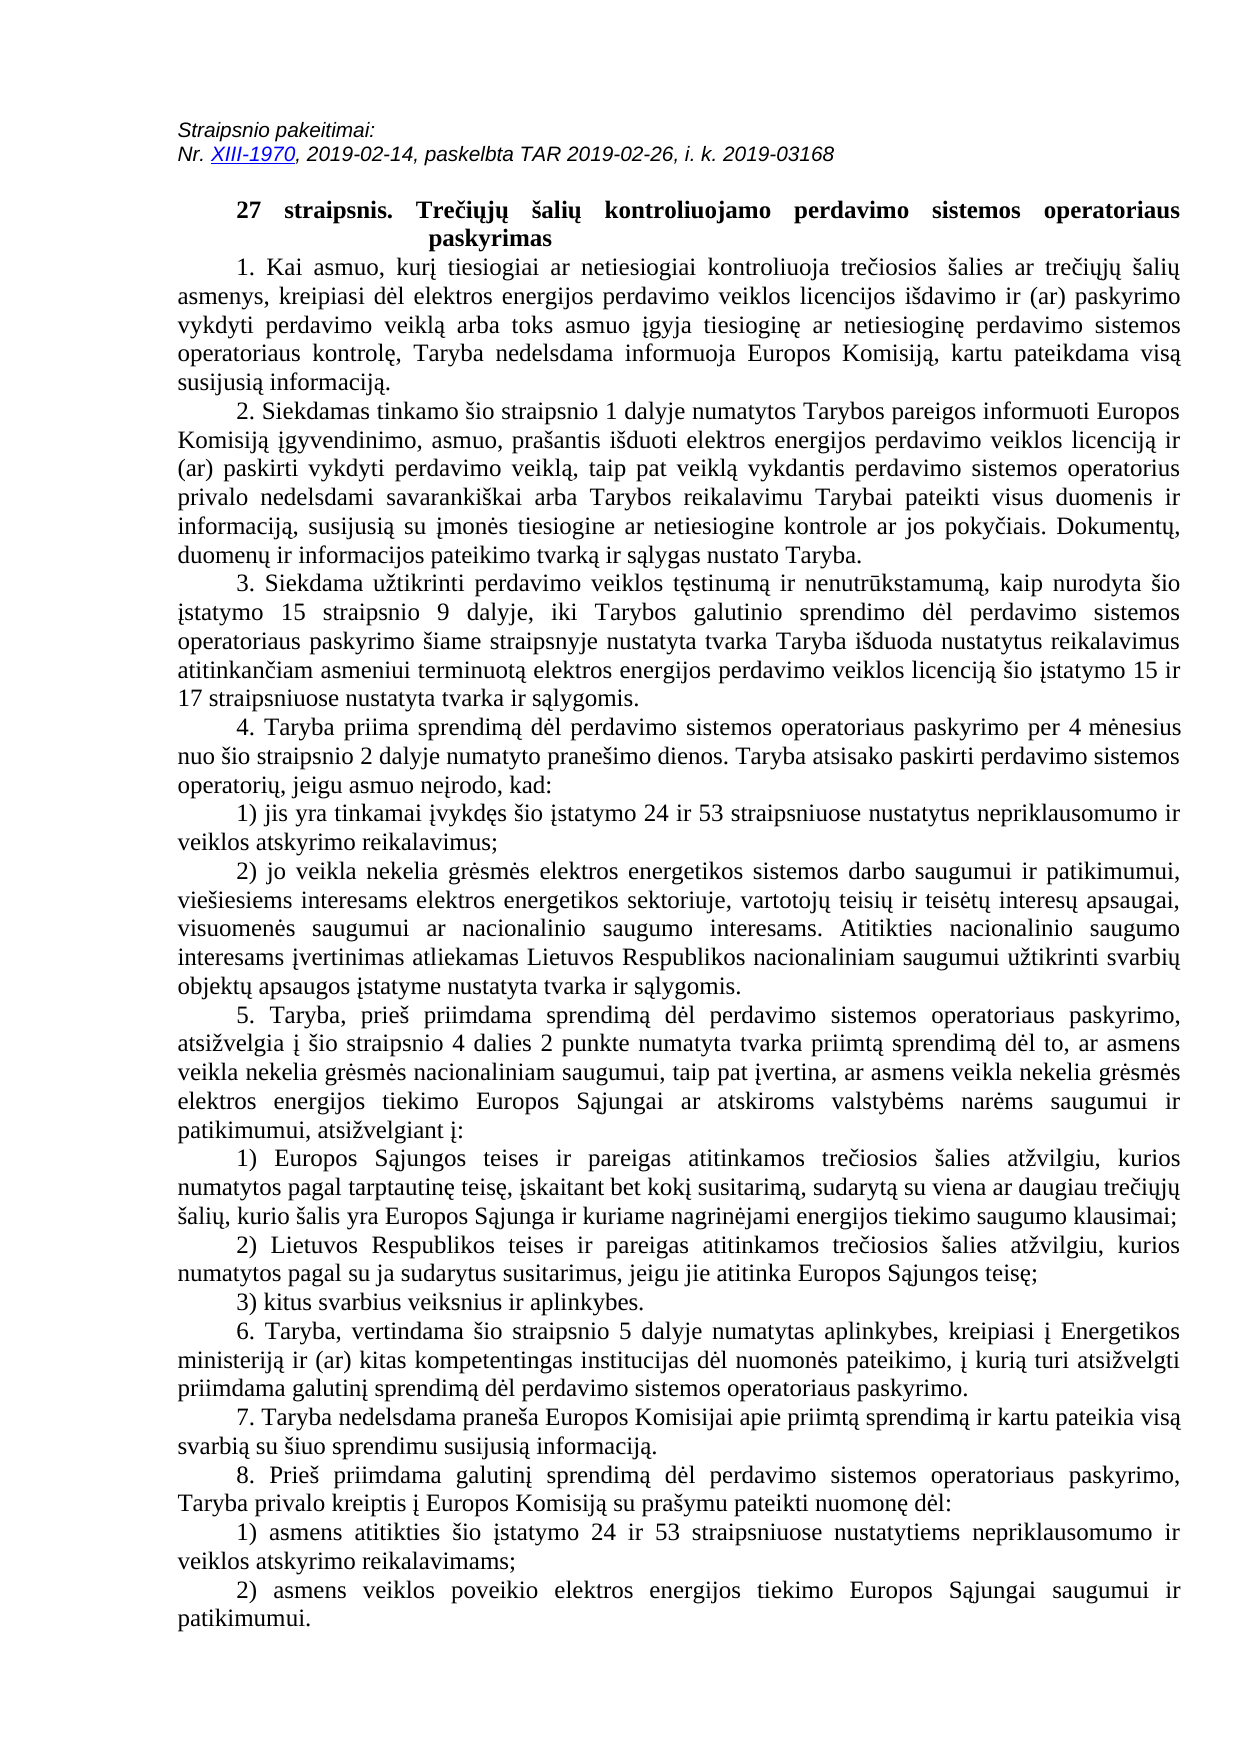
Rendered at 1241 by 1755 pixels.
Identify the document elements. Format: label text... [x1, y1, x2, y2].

text Straipsnio pakeitimai: [177, 118, 1181, 142]
text 3. Siekdama užtikrinti perdavimo veiklos tęstinumą ir nenutrūkstamumą, kaip nurodyta šio įstatymo 15 straipsnio 9 dalyje, iki Tarybos galutinio sprendimo dėl perdavimo sistemos operatoriaus paskyrimo šiame straipsnyje nustatyta tvarka Taryba išduoda nustatytus reikalavimus atitinkančiam asmeniui terminuotą elektros energijos perdavimo veiklos licenciją šio įstatymo 15 ir 17 straipsniuose nustatyta tvarka ir sąlygomis. [177, 568, 1181, 712]
text 1. Kai asmuo, kurį tiesiogiai ar netiesiogiai kontroliuoja trečiosios šalies ar trečiųjų šalių asmenys, kreipiasi dėl elektros energijos perdavimo veiklos licencijos išdavimo ir (ar) paskyrimo vykdyti perdavimo veiklą arba toks asmuo įgyja tiesioginę ar netiesioginę perdavimo sistemos operatoriaus kontrolę, Taryba nedelsdama informuoja Europos Komisiją, kartu pateikdama visą susijusią informaciją. [177, 252, 1181, 396]
text 2) jo veikla nekelia grėsmės elektros energetikos sistemos darbo saugumui ir patikimumui, viešiesiems interesams elektros energetikos sektoriuje, vartotojų teisių ir teisėtų interesų apsaugai, visuomenės saugumui ar nacionalinio saugumo interesams. Atitikties nacionalinio saugumo interesams įvertinimas atliekamas Lietuvos Respublikos nacionaliniam saugumui užtikrinti svarbių objektų apsaugos įstatyme nustatyta tvarka ir sąlygomis. [177, 856, 1181, 1000]
text 2) asmens veiklos poveikio elektros energijos tiekimo Europos Sąjungai saugumui ir patikimumui. [177, 1575, 1181, 1632]
text 7. Taryba nedelsdama praneša Europos Komisijai apie priimtą sprendimą ir kartu pateikia visą svarbią su šiuo sprendimu susijusią informaciją. [177, 1402, 1181, 1460]
text 1) jis yra tinkamai įvykdęs šio įstatymo 24 ir 53 straipsniuose nustatytus nepriklausomumo ir veiklos atskyrimo reikalavimus; [177, 798, 1181, 856]
text 2) Lietuvos Respublikos teises ir pareigas atitinkamos trečiosios šalies atžvilgiu, kurios numatytos pagal su ja sudarytus susitarimus, jeigu jie atitinka Europos Sąjungos teisę; [177, 1230, 1181, 1287]
text 3) kitus svarbius veiksnius ir aplinkybes. [177, 1287, 1181, 1316]
text 6. Taryba, vertindama šio straipsnio 5 dalyje numatytas aplinkybes, kreipiasi į Energetikos ministeriją ir (ar) kitas kompetentingas institucijas dėl nuomonės pateikimo, į kurią turi atsižvelgti priimdama galutinį sprendimą dėl perdavimo sistemos operatoriaus paskyrimo. [177, 1316, 1181, 1402]
text 8. Prieš priimdama galutinį sprendimą dėl perdavimo sistemos operatoriaus paskyrimo, Taryba privalo kreiptis į Europos Komisiją su prašymu pateikti nuomonę dėl: [177, 1460, 1181, 1517]
text 4. Taryba priima sprendimą dėl perdavimo sistemos operatoriaus paskyrimo per 4 mėnesius nuo šio straipsnio 2 dalyje numatyto pranešimo dienos. Taryba atsisako paskirti perdavimo sistemos operatorių, jeigu asmuo neįrodo, kad: [177, 712, 1181, 798]
text 2. Siekdamas tinkamo šio straipsnio 1 dalyje numatytos Tarybos pareigos informuoti Europos Komisiją įgyvendinimo, asmuo, prašantis išduoti elektros energijos perdavimo veiklos licenciją ir (ar) paskirti vykdyti perdavimo veiklą, taip pat veiklą vykdantis perdavimo sistemos operatorius privalo nedelsdami savarankiškai arba Tarybos reikalavimu Tarybai pateikti visus duomenis ir informaciją, susijusią su įmonės tiesiogine ar netiesiogine kontrole ar jos pokyčiais. Dokumentų, duomenų ir informacijos pateikimo tvarką ir sąlygas nustato Taryba. [177, 396, 1181, 568]
text 5. Taryba, prieš priimdama sprendimą dėl perdavimo sistemos operatoriaus paskyrimo, atsižvelgia į šio straipsnio 4 dalies 2 punkte numatyta tvarka priimtą sprendimą dėl to, ar asmens veikla nekelia grėsmės nacionaliniam saugumui, taip pat įvertina, ar asmens veikla nekelia grėsmės elektros energijos tiekimo Europos Sąjungai ar atskiroms valstybėms narėms saugumui ir patikimumui, atsižvelgiant į: [177, 1000, 1181, 1143]
text 1) Europos Sąjungos teises ir pareigas atitinkamos trečiosios šalies atžvilgiu, kurios numatytos pagal tarptautinę teisę, įskaitant bet kokį susitarimą, sudarytą su viena ar daugiau trečiųjų šalių, kurio šalis yra Europos Sąjunga ir kuriame nagrinėjami energijos tiekimo saugumo klausimai; [177, 1143, 1181, 1230]
text Nr. XIII-1970, 2019-02-14, paskelbta TAR 2019-02-26, i. k. 2019-03168 [177, 142, 1181, 166]
text 1) asmens atitikties šio įstatymo 24 ir 53 straipsniuose nustatytiems nepriklausomumo ir veiklos atskyrimo reikalavimams; [177, 1517, 1181, 1575]
text 27 straipsnis. Trečiųjų šalių kontroliuojamo perdavimo sistemos operatoriaus paskyrimas [236, 195, 1181, 252]
